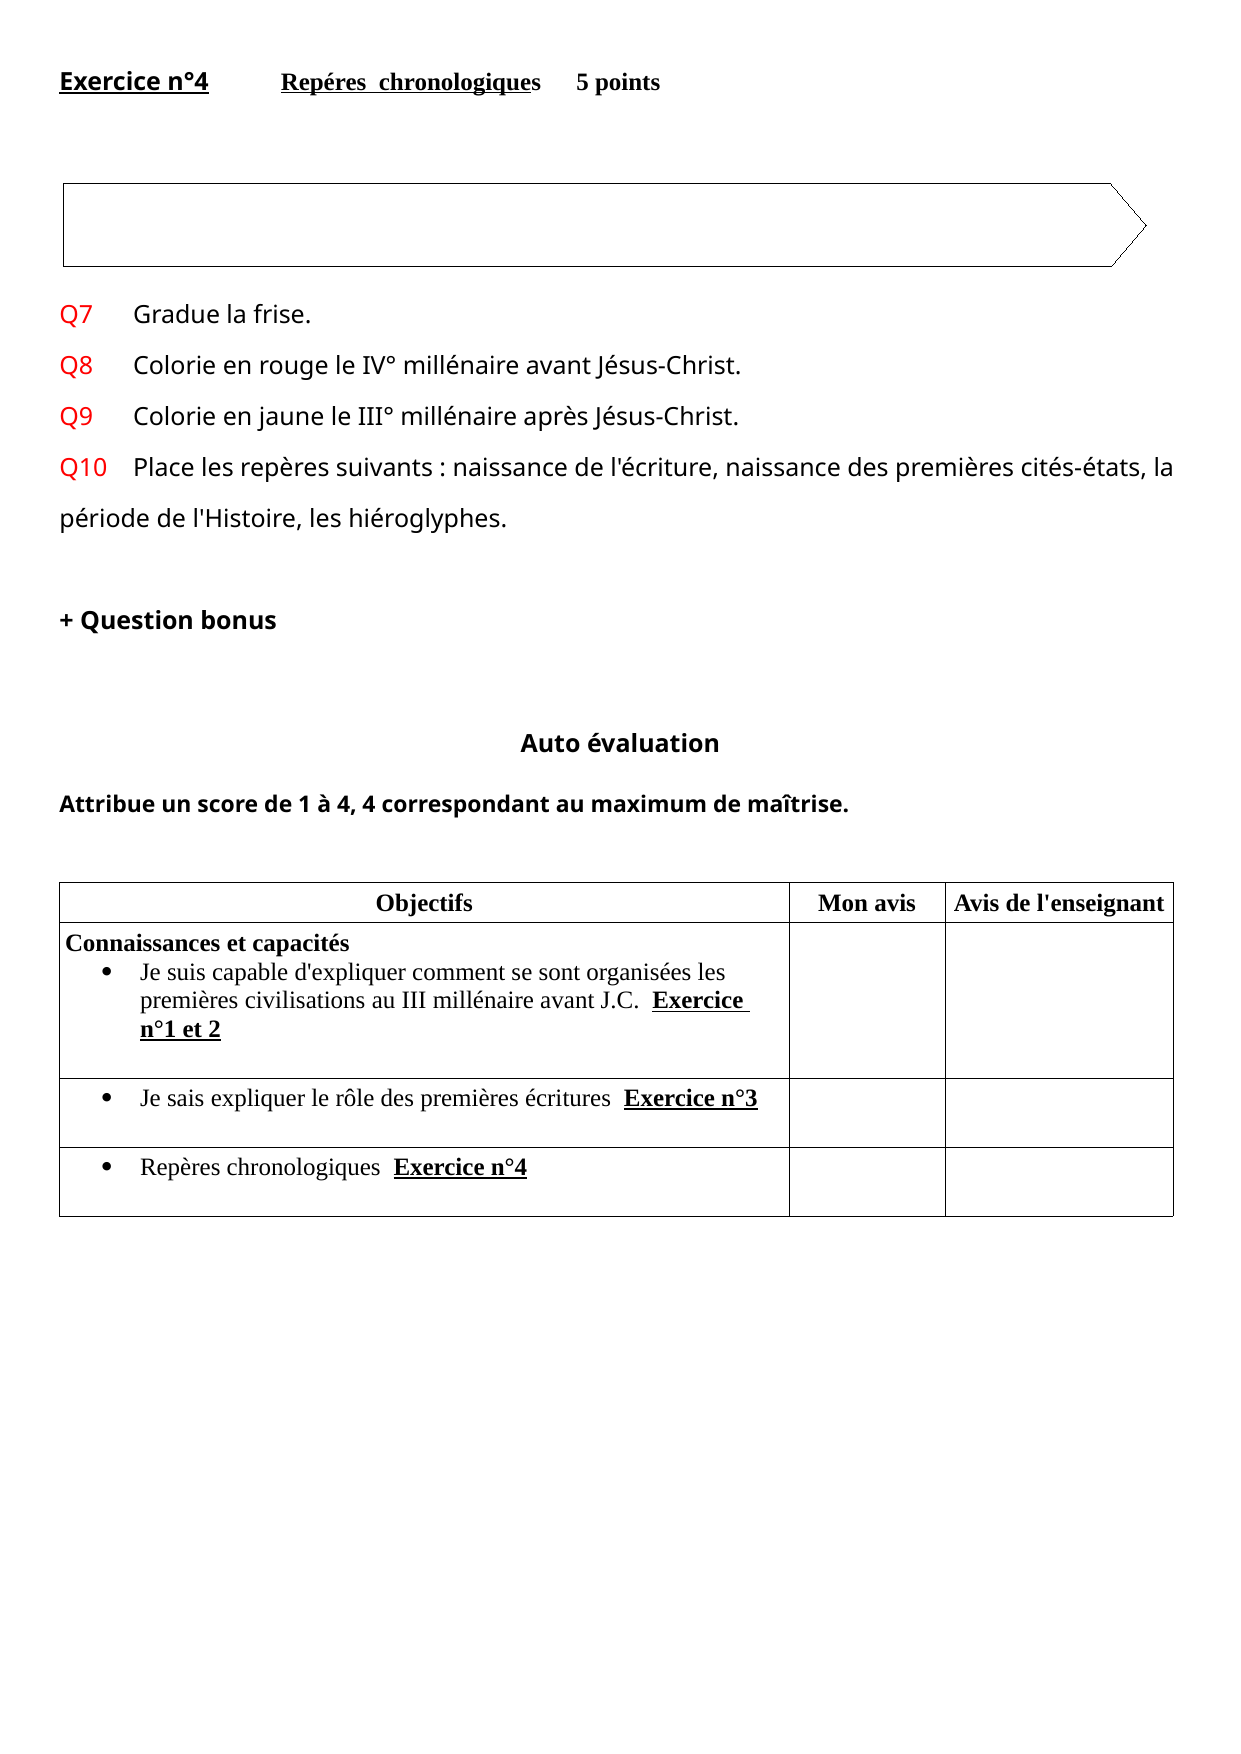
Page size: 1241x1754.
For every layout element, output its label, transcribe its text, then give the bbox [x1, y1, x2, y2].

text Q9 Colorie en jaune le III° millénaire après Jésus-Christ. [59, 398, 1181, 432]
table_cell [790, 1148, 945, 1216]
text Q10 Place les repères suivants : naissance de l'écriture, naissance des premières cités-états, la période de l'Histoire, les hiéroglyphes. [59, 449, 1181, 534]
text Exercice n°4 Repéres chronologiques 5 points [59, 63, 1181, 98]
text Attribue un score de 1 à 4, 4 correspondant au maximum de maîtrise. [59, 788, 1181, 819]
table_header Objectifs [60, 883, 789, 922]
table_cell [946, 1148, 1173, 1216]
text Auto évaluation [59, 725, 1181, 759]
table_cell [946, 923, 1173, 1078]
table_header Mon avis [790, 883, 945, 922]
table_cell [790, 1079, 945, 1147]
text Q7 Gradue la frise. [59, 296, 1181, 330]
table_cell [790, 923, 945, 1078]
text Q8 Colorie en rouge le IV° millénaire avant Jésus-Christ. [59, 347, 1181, 381]
text + Question bonus [59, 603, 1181, 637]
table_cell Repères chronologiques Exercice n°4 [60, 1148, 789, 1216]
table_cell Connaissances et capacités Je suis capable d'expliquer comment se sont organisées les premières civilisations au III millénaire avant J.C. Exercice n°1 et 2 [60, 923, 789, 1078]
table_header Avis de l'enseignant [946, 883, 1173, 922]
table_cell Je sais expliquer le rôle des premières écritures Exercice n°3 [60, 1079, 789, 1147]
table_cell [946, 1079, 1173, 1147]
